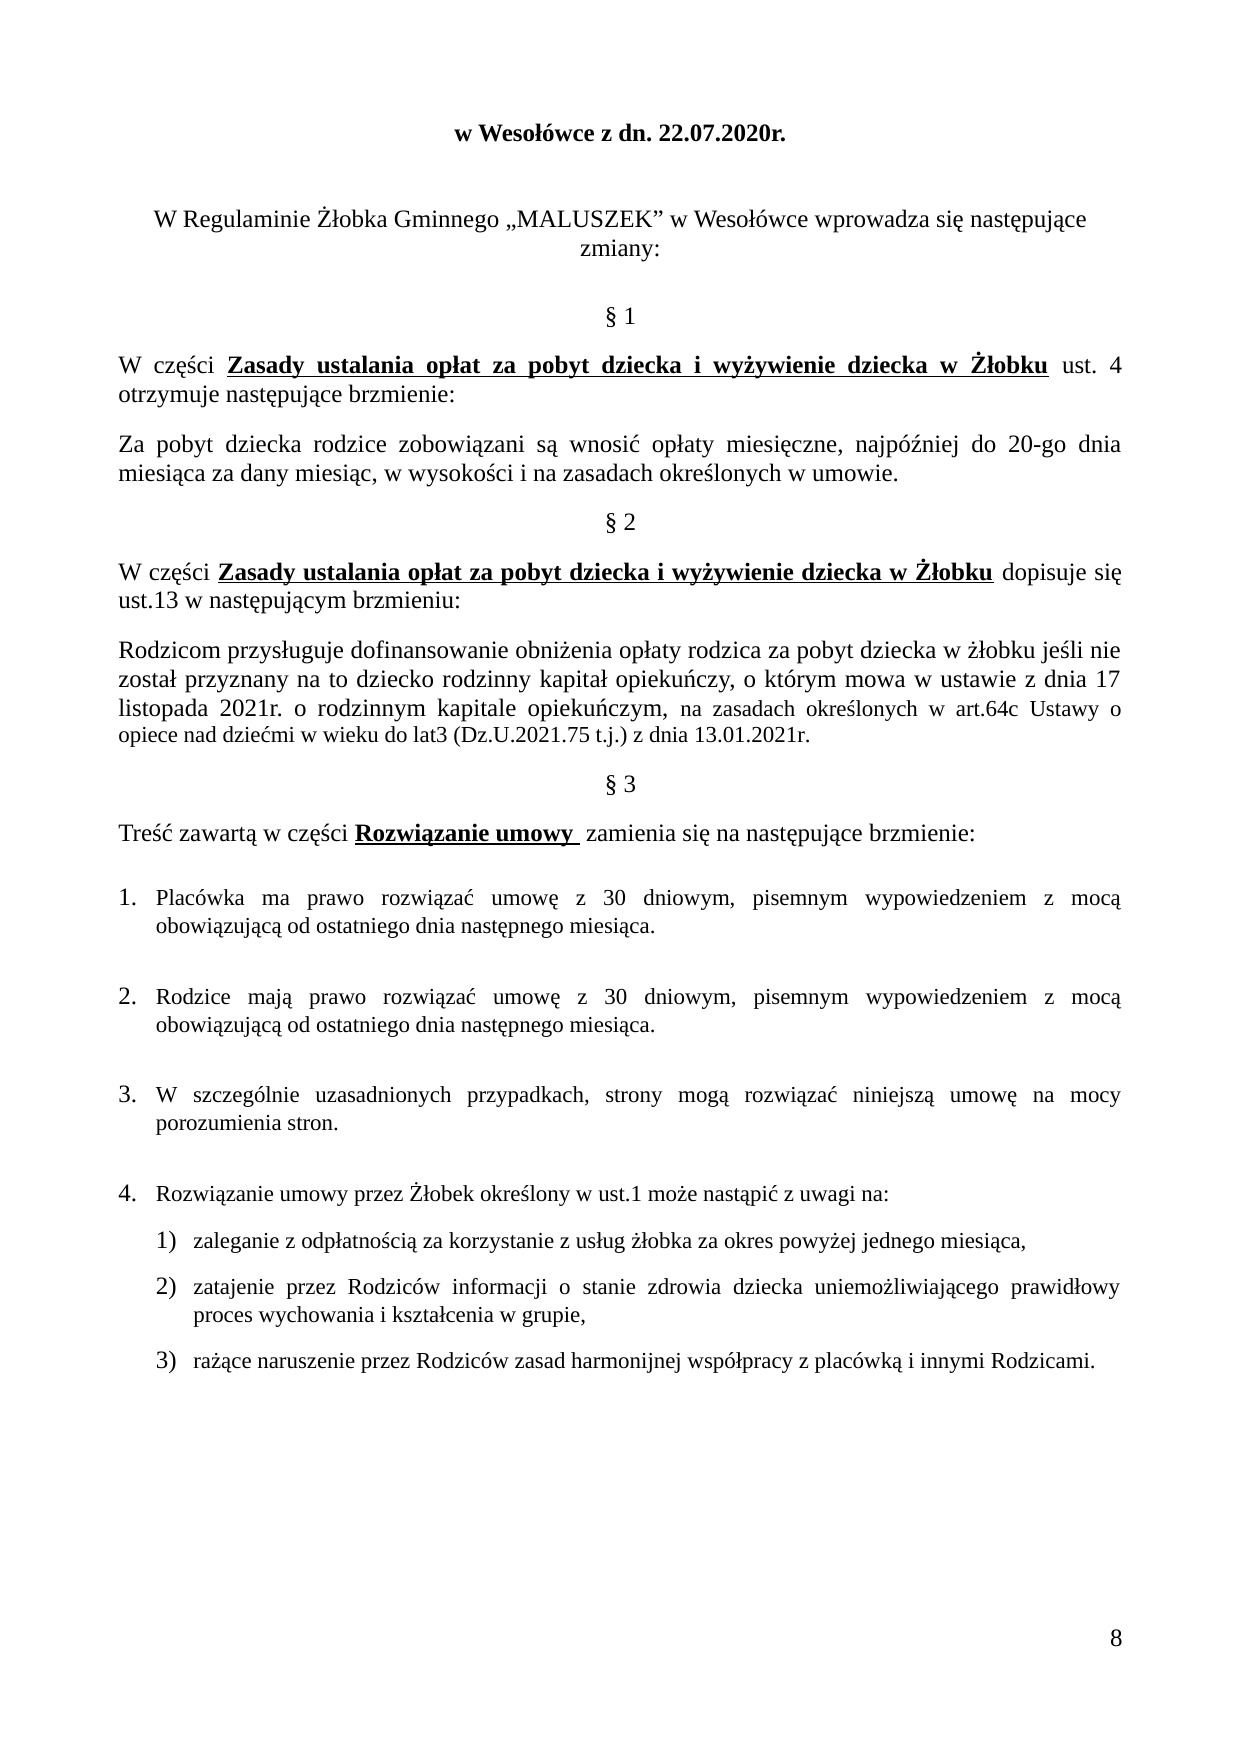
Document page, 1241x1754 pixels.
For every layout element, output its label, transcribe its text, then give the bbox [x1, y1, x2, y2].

text Za pobyt dziecka rodzice zobowiązani są wnosić opłaty miesięczne, najpóźniej do 20-go dnia miesiąca za dany miesiąc, w wysokości i na zasadach określonych w umowie. [118, 429, 1122, 486]
list zaleganie z odpłatnością za korzystanie z usług żłobka za okres powyżej jednego miesiąca, [156, 1225, 1122, 1253]
list zatajenie przez Rodziców informacji o stanie zdrowia dziecka uniemożliwiającego prawidłowy proces wychowania i kształcenia w grupie, [156, 1271, 1122, 1327]
text W części Zasady ustalania opłat za pobyt dziecka i wyżywienie dziecka w Żłobku dopisuje się ust.13 w następującym brzmieniu: [118, 557, 1122, 614]
text W części Zasady ustalania opłat za pobyt dziecka i wyżywienie dziecka w Żłobku ust. 4 otrzymuje następujące brzmienie: [118, 351, 1122, 408]
text § 1 [118, 301, 1122, 330]
text § 3 [118, 769, 1122, 797]
list Rozwiązanie umowy przez Żłobek określony w ust.1 może nastąpić z uwagi na: [118, 1178, 1122, 1207]
list rażące naruszenie przez Rodziców zasad harmonijnej współpracy z placówką i innymi Rodzicami. [156, 1345, 1122, 1374]
list Placówka ma prawo rozwiązać umowę z 30 dniowym, pisemnym wypowiedzeniem z mocą obowiązującą od ostatniego dnia następnego miesiąca. [118, 882, 1122, 938]
list Rodzice mają prawo rozwiązać umowę z 30 dniowym, pisemnym wypowiedzeniem z mocą obowiązującą od ostatniego dnia następnego miesiąca. [118, 981, 1122, 1037]
text W Regulaminie Żłobka Gminnego „MALUSZEK” w Wesołówce wprowadza się następujące zmiany: [118, 204, 1122, 262]
text § 2 [118, 507, 1122, 536]
text w Wesołówce z dn. 22.07.2020r. [118, 118, 1122, 147]
text Rodzicom przysługuje dofinansowanie obniżenia opłaty rodzica za pobyt dziecka w żłobku jeśli nie został przyznany na to dziecko rodzinny kapitał opiekuńczy, o którym mowa w ustawie z dnia 17 listopada 2021r. o rodzinnym kapitale opiekuńczym, na zasadach określonych w art.64c Ustawy o opiece nad dziećmi w wieku do lat3 (Dz.U.2021.75 t.j.) z dnia 13.01.2021r. [118, 635, 1122, 748]
text Treść zawartą w części Rozwiązanie umowy zamienia się na następujące brzmienie: [118, 818, 1122, 847]
list W szczególnie uzasadnionych przypadkach, strony mogą rozwiązać niniejszą umowę na mocy porozumienia stron. [118, 1079, 1122, 1136]
